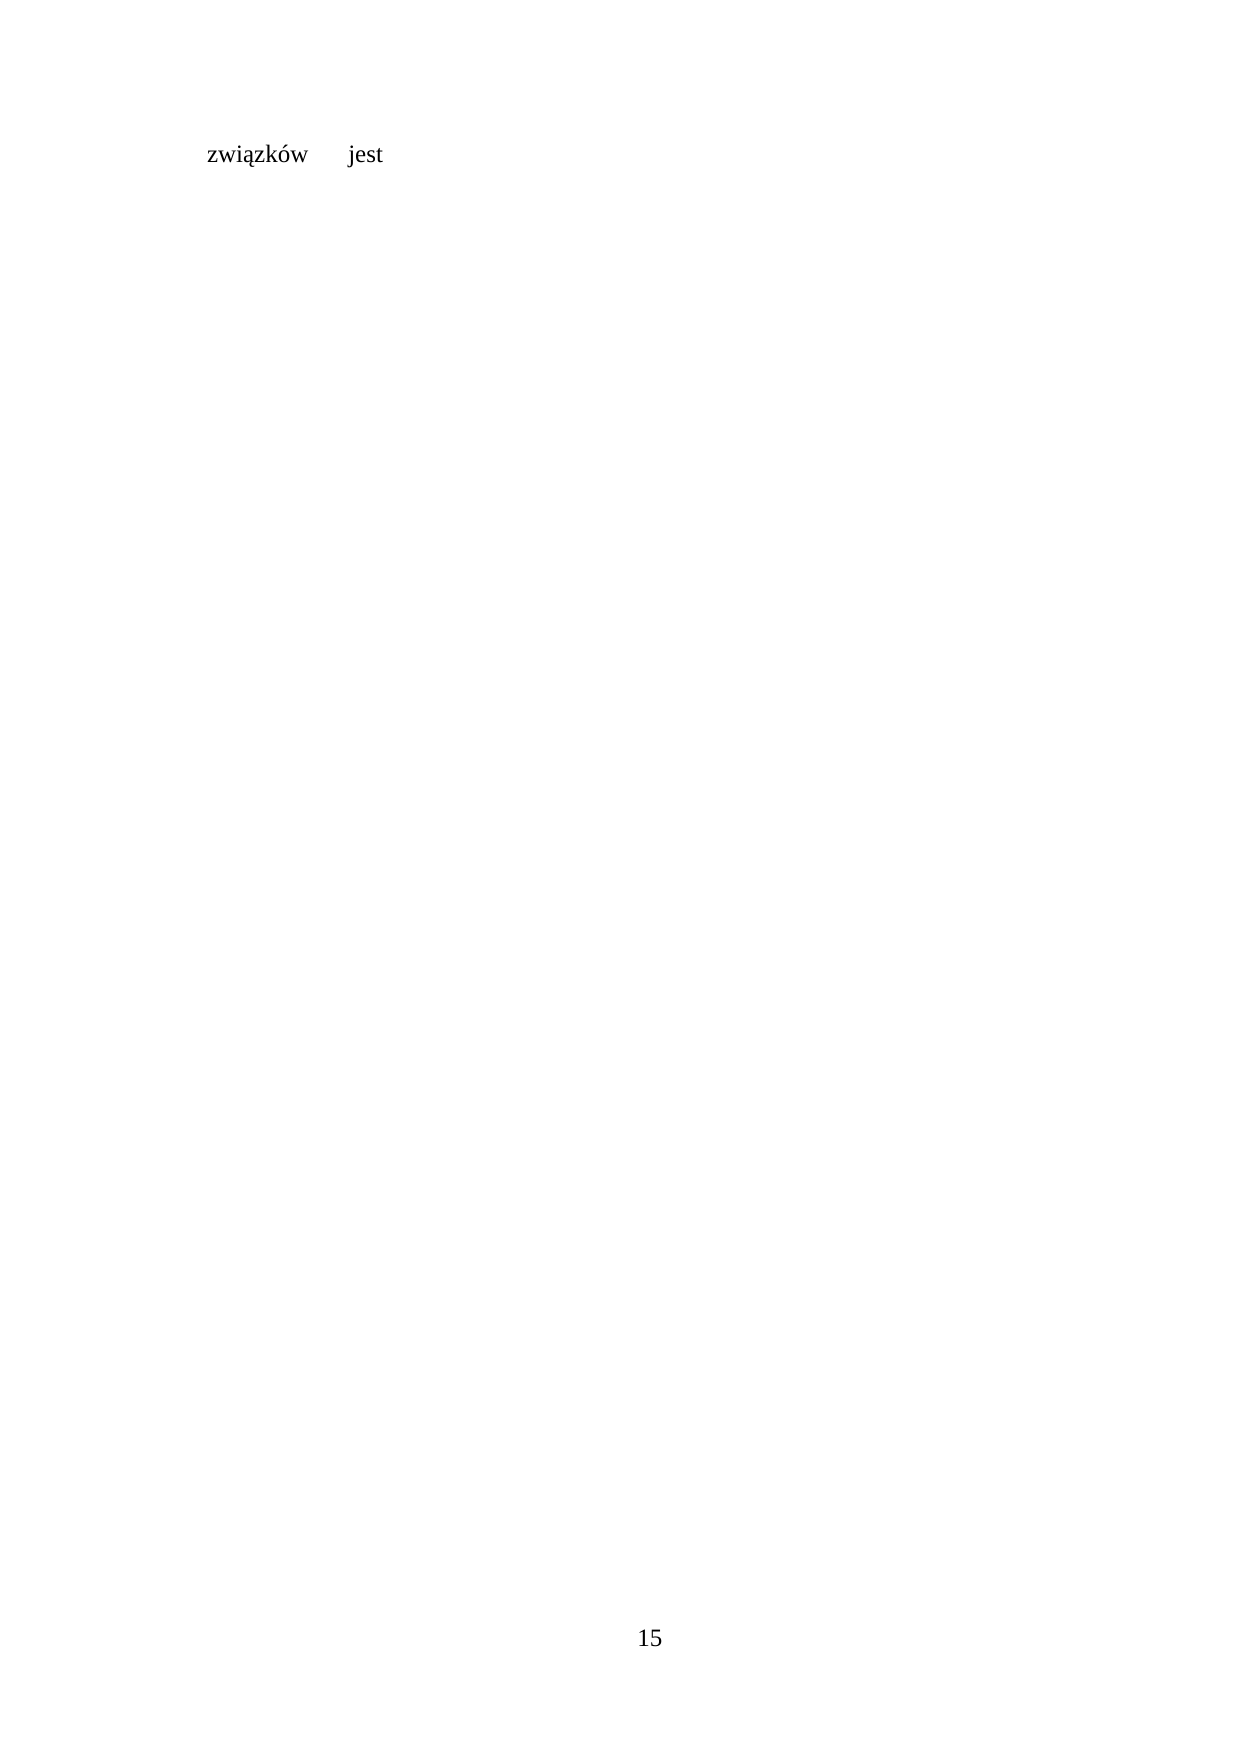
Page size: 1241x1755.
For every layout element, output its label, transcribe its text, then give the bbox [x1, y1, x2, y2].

text związków jest [207, 139, 1093, 171]
